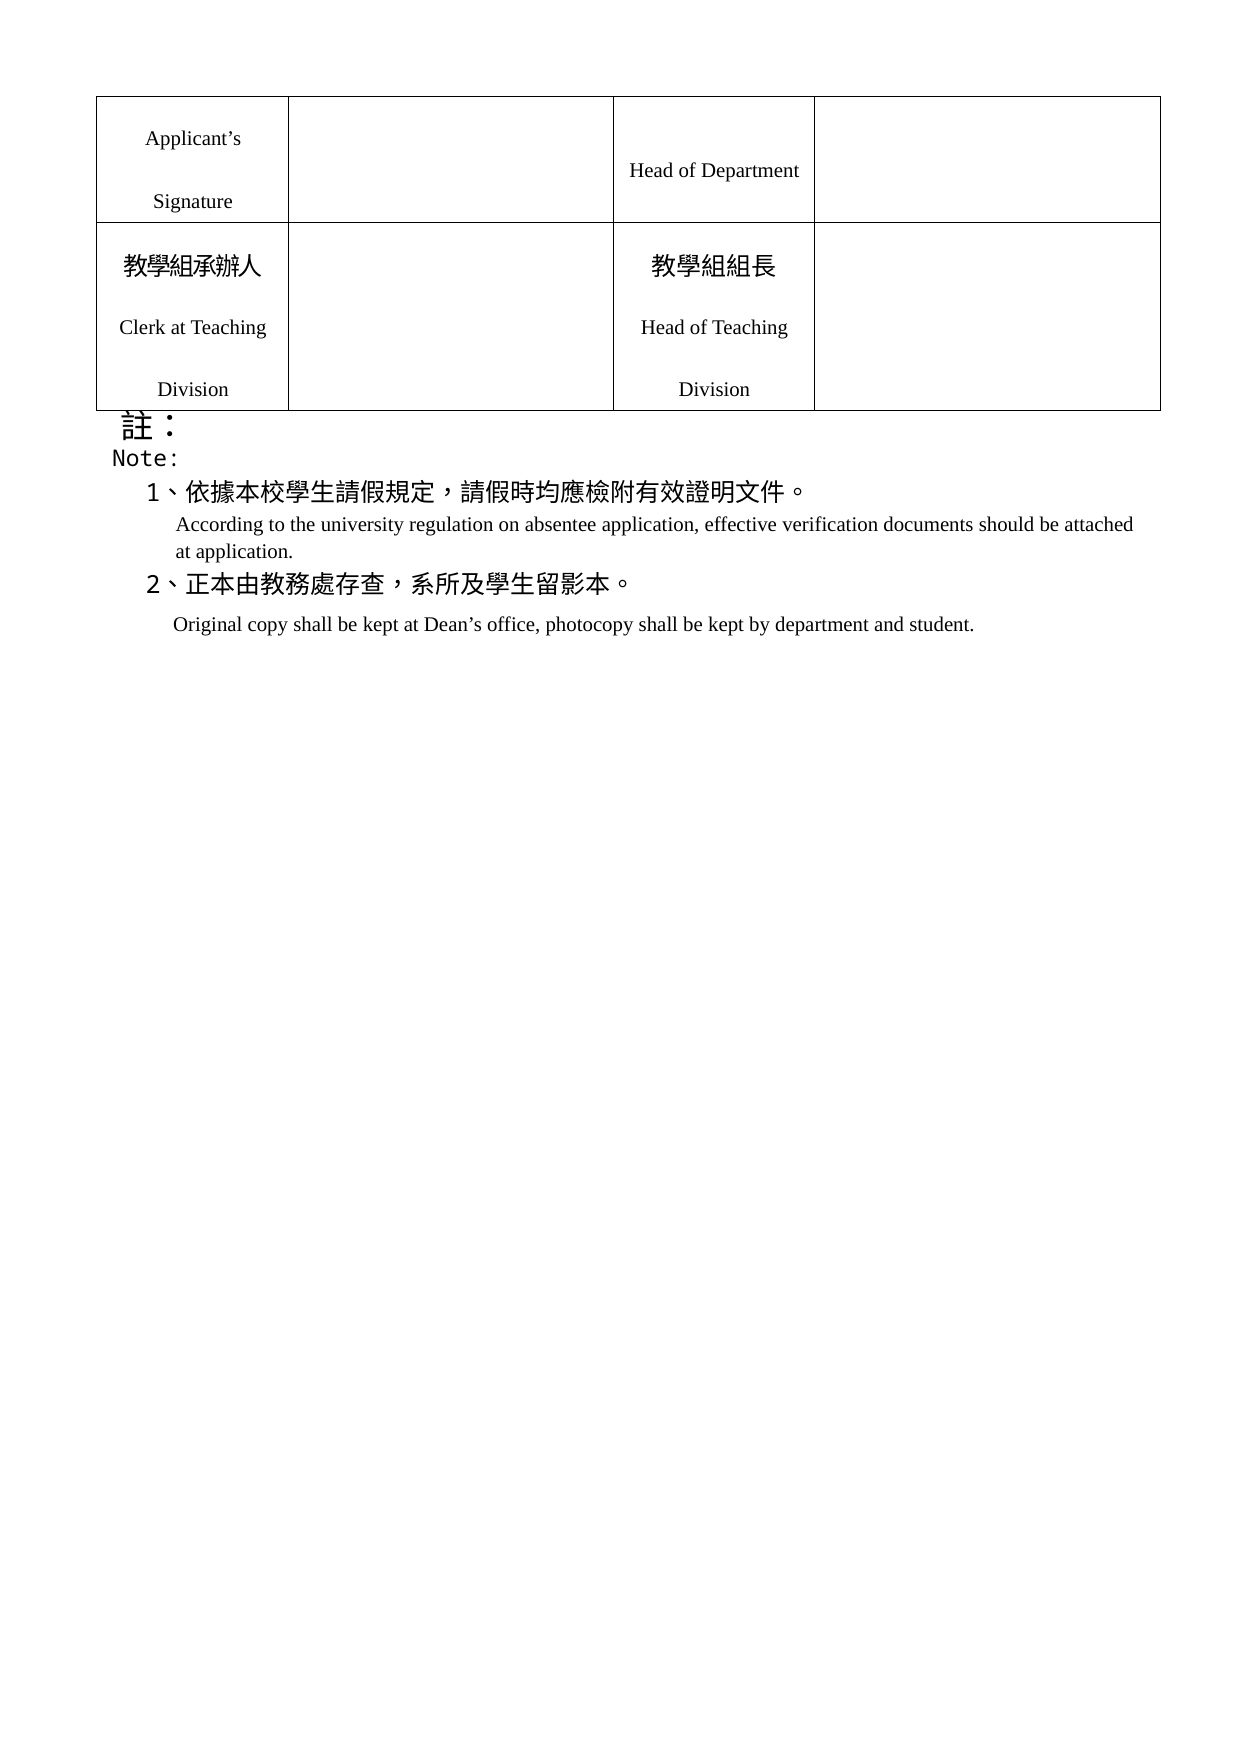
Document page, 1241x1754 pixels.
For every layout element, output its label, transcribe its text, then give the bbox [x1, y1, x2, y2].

text According to the university regulation on absentee application, effective verification documents should be attached at application. [175, 509, 1152, 563]
table_cell Applicant’s Signature [97, 97, 288, 222]
text 1、依據本校學生請假規定，請假時均應檢附有效證明文件。 [100, 472, 1152, 509]
text 2、正本由教務處存查，系所及學生留影本。 [100, 563, 1152, 601]
table_cell [815, 97, 1160, 222]
table_cell [815, 223, 1160, 410]
table_cell 教學組組長 Head of Teaching Division [614, 223, 814, 410]
table_cell [289, 223, 613, 410]
text Original copy shall be kept at Dean’s office, photocopy shall be kept by department and student. [100, 601, 1152, 638]
text 註： [100, 411, 1152, 445]
table_cell Head of Department [614, 97, 814, 222]
table_cell [289, 97, 613, 222]
text Note: [100, 445, 1152, 472]
table_cell 教學組承辦人 Clerk at Teaching Division [97, 223, 288, 410]
